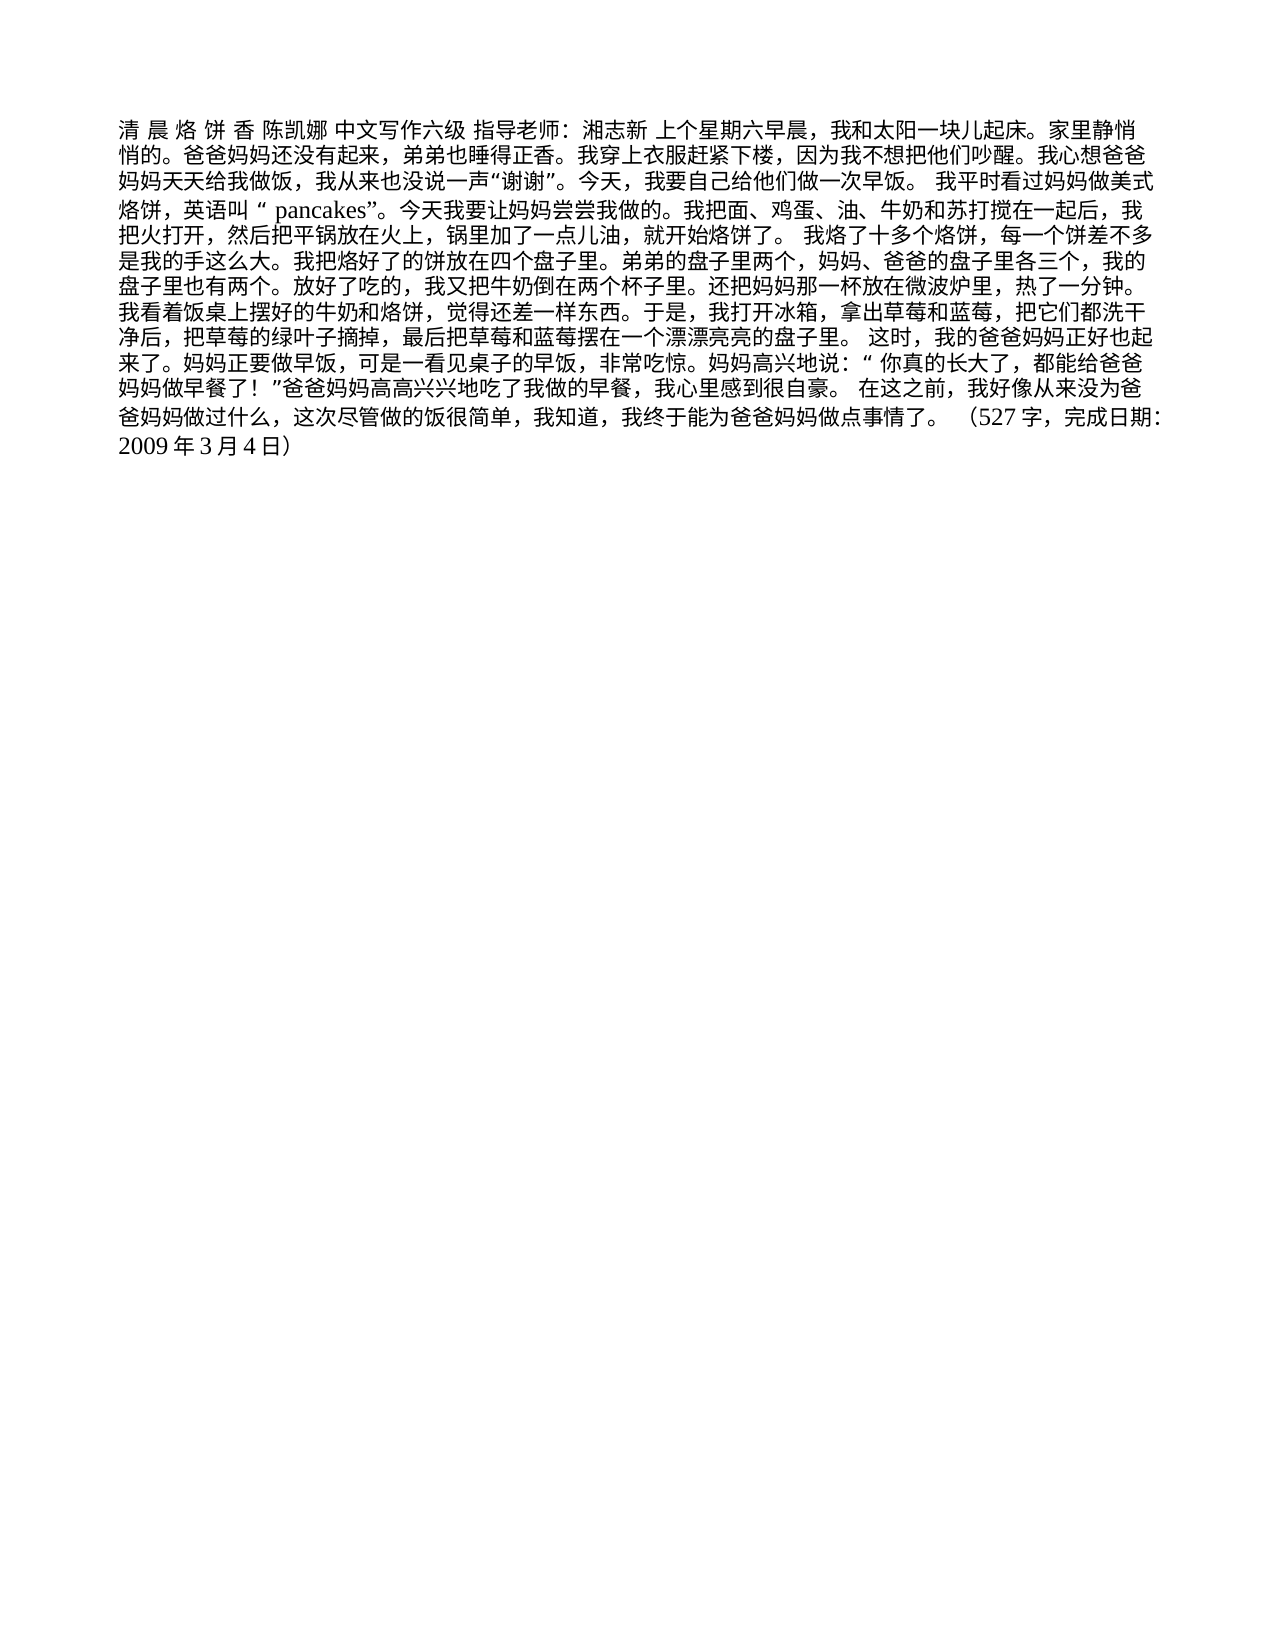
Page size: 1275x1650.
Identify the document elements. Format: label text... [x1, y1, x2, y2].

text 清 晨 烙 饼 香 陈凯娜 中文写作六级 指导老师：湘志新 上个星期六早晨，我和太阳一块儿起床。家里静悄悄的。爸爸妈妈还没有起来，弟弟也睡得正香。我穿上衣服赶紧下楼，因为我不想把他们吵醒。我心想爸爸妈妈天天给我做饭，我从来也没说一声“谢谢”。今天，我要自己给他们做一次早饭。 我平时看过妈妈做美式烙饼，英语叫 “ pancakes”。今天我要让妈妈尝尝我做的。我把面、鸡蛋、油、牛奶和苏打搅在一起后，我把火打开，然后把平锅放在火上，锅里加了一点儿油，就开始烙饼了。 我烙了十多个烙饼，每一个饼差不多是我的手这么大。我把烙好了的饼放在四个盘子里。弟弟的盘子里两个，妈妈、爸爸的盘子里各三个，我的盘子里也有两个。放好了吃的，我又把牛奶倒在两个杯子里。还把妈妈那一杯放在微波炉里，热了一分钟。 我看着饭桌上摆好的牛奶和烙饼，觉得还差一样东西。于是，我打开冰箱，拿出草莓和蓝莓，把它们都洗干净后，把草莓的绿叶子摘掉，最后把草莓和蓝莓摆在一个漂漂亮亮的盘子里。 这时，我的爸爸妈妈正好也起来了。妈妈正要做早饭，可是一看见桌子的早饭，非常吃惊。妈妈高兴地说：“ 你真的长大了，都能给爸爸妈妈做早餐了！”爸爸妈妈高高兴兴地吃了我做的早餐，我心里感到很自豪。 在这之前，我好像从来没为爸爸妈妈做过什么，这次尽管做的饭很简单，我知道，我终于能为爸爸妈妈做点事情了。 （527字，完成日期：2009年3月4日） [118, 118, 1157, 459]
